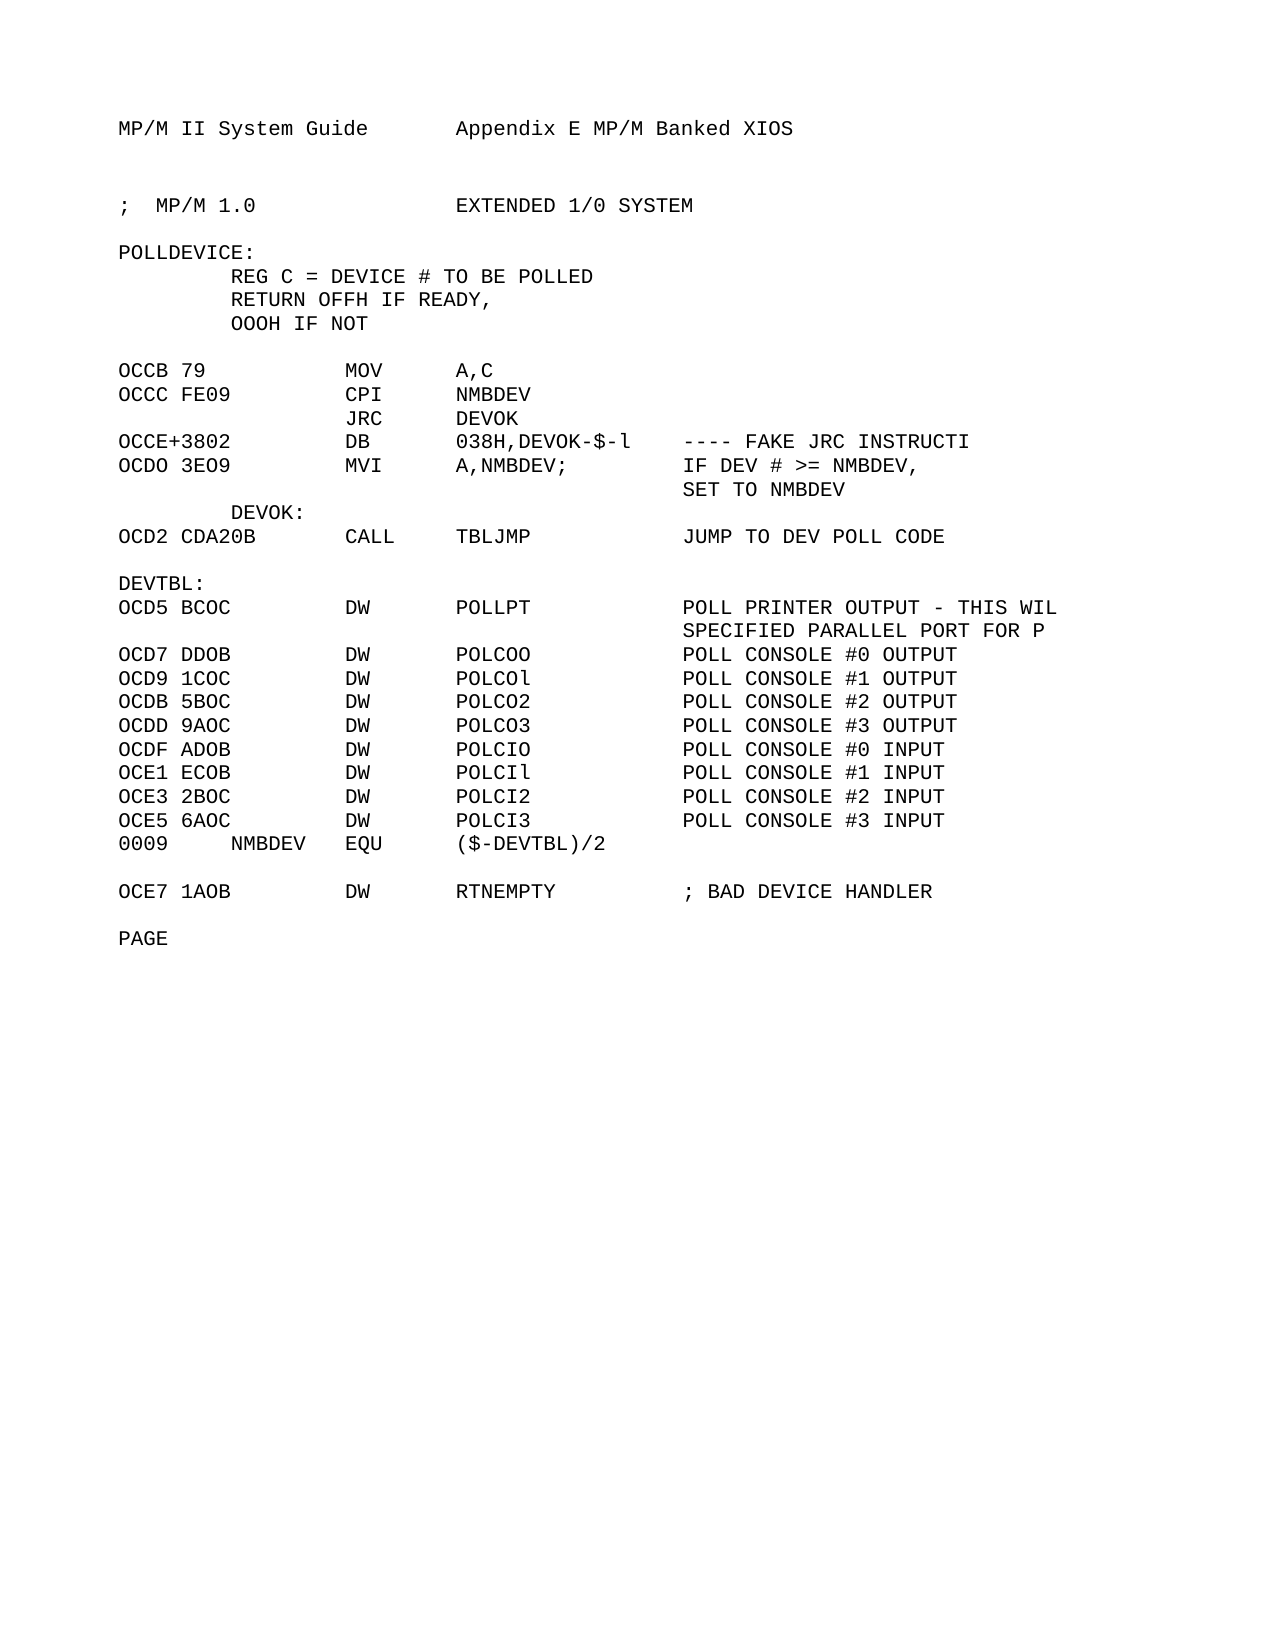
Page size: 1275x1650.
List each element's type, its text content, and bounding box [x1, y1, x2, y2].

text OCD2 CDA20B CALL TBLJMP JUMP TO DEV POLL CODE [118, 526, 1157, 549]
text OCE5 6AOC DW POLCI3 POLL CONSOLE #3 INPUT [118, 810, 1157, 833]
text OCCC FE09 CPI NMBDEV [118, 384, 1157, 408]
text OCDB 5BOC DW POLCO2 POLL CONSOLE #2 OUTPUT [118, 691, 1157, 715]
text RETURN OFFH IF READY, [118, 289, 1157, 313]
text PAGE [118, 928, 1157, 952]
text DEVTBL: [118, 573, 1157, 597]
text SPECIFIED PARALLEL PORT FOR P [118, 621, 1157, 644]
text ; MP/M 1.0 EXTENDED 1/0 SYSTEM [118, 195, 1157, 218]
text OCE1 ECOB DW POLCIl POLL CONSOLE #1 INPUT [118, 762, 1157, 786]
text OCD5 BCOC DW POLLPT POLL PRINTER OUTPUT - THIS WIL [118, 597, 1157, 621]
text OCDD 9AOC DW POLCO3 POLL CONSOLE #3 OUTPUT [118, 715, 1157, 739]
text REG C = DEVICE # TO BE POLLED [118, 266, 1157, 289]
text DEVOK: [118, 502, 1157, 526]
text OCD9 1COC DW POLCOl POLL CONSOLE #1 OUTPUT [118, 668, 1157, 691]
text OCE3 2BOC DW POLCI2 POLL CONSOLE #2 INPUT [118, 786, 1157, 810]
text OCDF ADOB DW POLCIO POLL CONSOLE #0 INPUT [118, 739, 1157, 762]
text POLLDEVICE: [118, 242, 1157, 266]
text OCDO 3EO9 MVI A,NMBDEV; IF DEV # >= NMBDEV, [118, 455, 1157, 479]
text 0009 NMBDEV EQU ($-DEVTBL)/2 [118, 833, 1157, 857]
text OCE7 1AOB DW RTNEMPTY ; BAD DEVICE HANDLER [118, 881, 1157, 904]
text SET TO NMBDEV [118, 479, 1157, 502]
text JRC DEVOK [118, 408, 1157, 431]
text OCD7 DDOB DW POLCOO POLL CONSOLE #0 OUTPUT [118, 644, 1157, 668]
text OCCB 79 MOV A,C [118, 360, 1157, 384]
text OCCE+3802 DB 038H,DEVOK-$-l ---- FAKE JRC INSTRUCTI [118, 431, 1157, 455]
text OOOH IF NOT [118, 313, 1157, 337]
